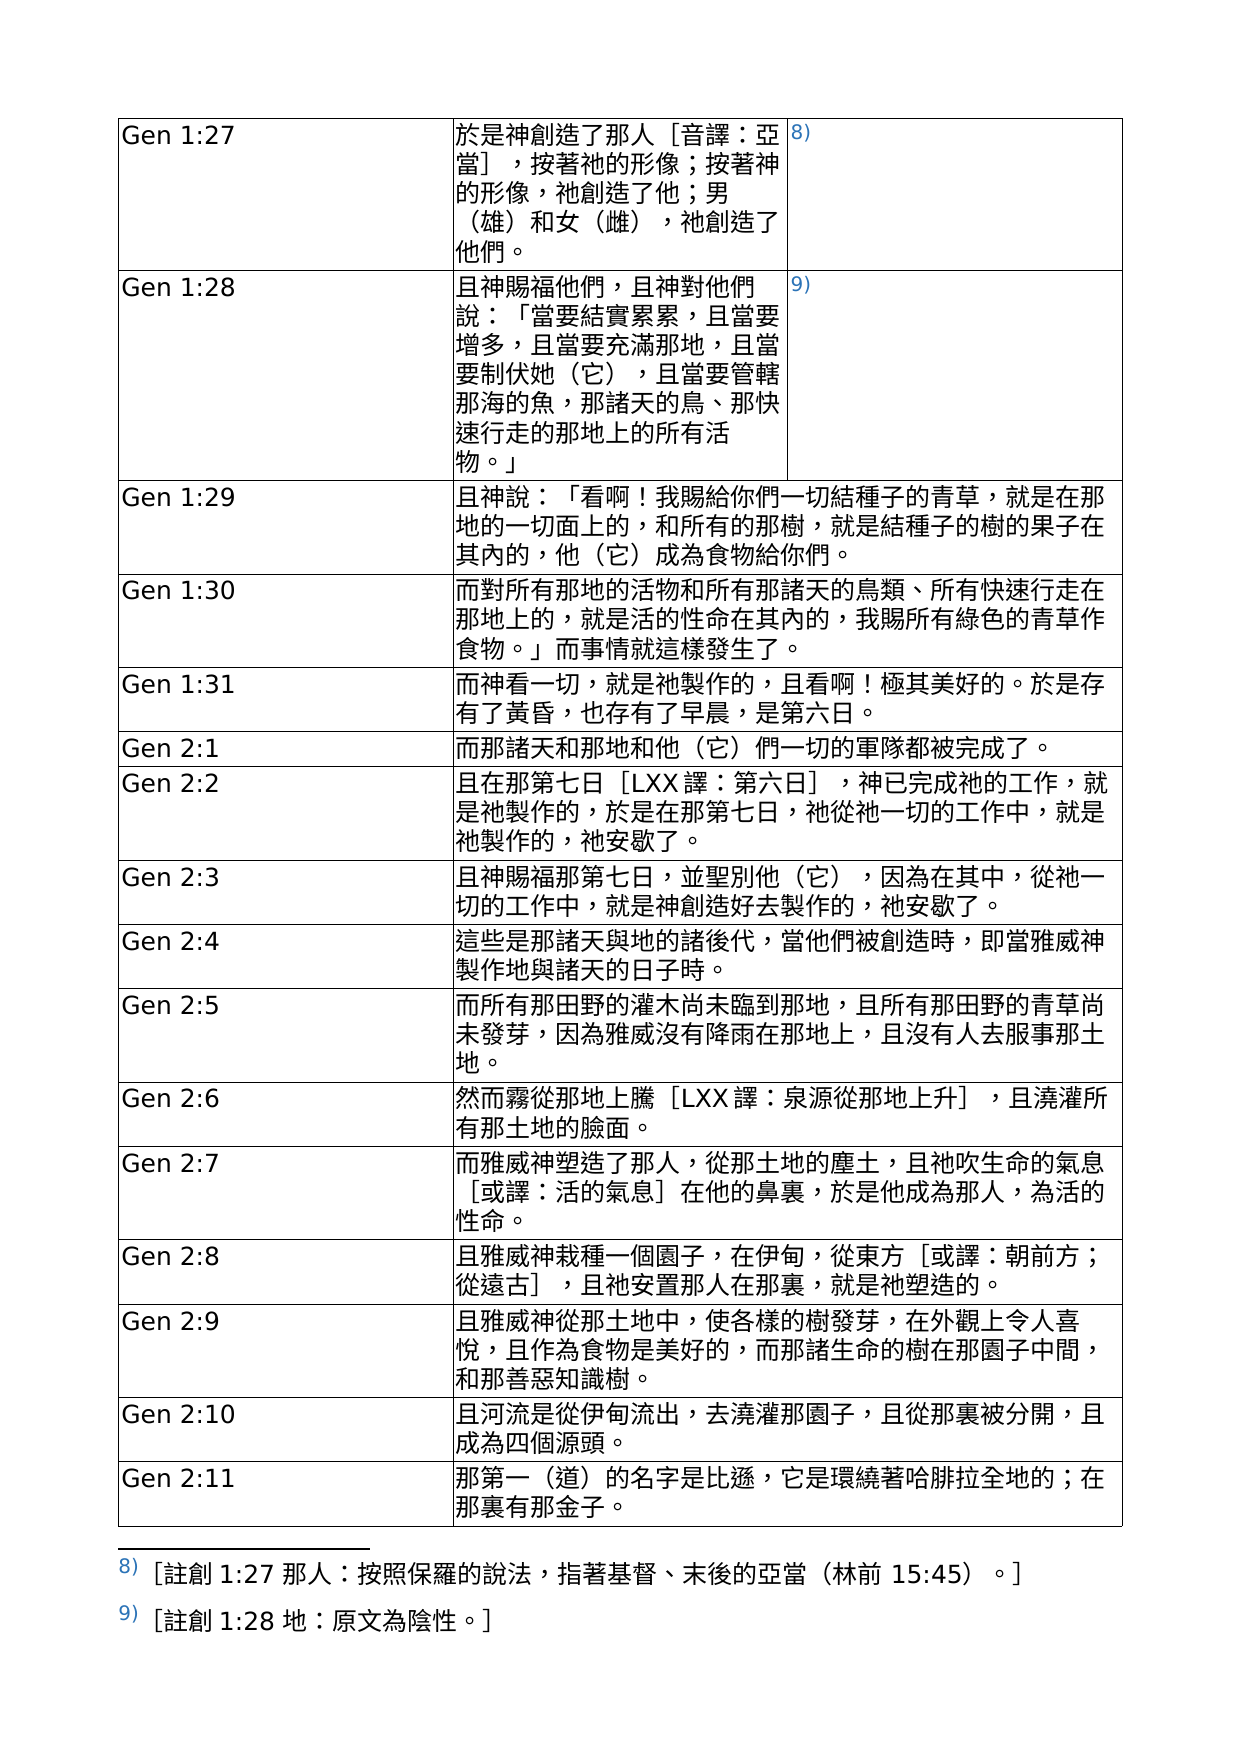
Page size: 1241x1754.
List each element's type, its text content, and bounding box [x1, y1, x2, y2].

table_cell 且神說：「看啊！我賜給你們一切結種子的青草，就是在那地的一切面上的，和所有的那樹，就是結種子的樹的果子在其內的，他（它）成為食物給你們。 [454, 481, 1122, 573]
table_cell Gen 2:11 [119, 1462, 453, 1526]
table_cell 而神看一切，就是祂製作的，且看啊！極其美好的。於是存有了黃昏，也存有了早晨，是第六日。 [454, 668, 1122, 731]
table_cell Gen 1:28 [119, 271, 453, 480]
table_cell 這些是那諸天與地的諸後代，當他們被創造時，即當雅威神製作地與諸天的日子時。 [454, 925, 1122, 988]
table_cell 於是神創造了那人［音譯：亞當］，按著祂的形像；按著神的形像，祂創造了他；男（雄）和女（雌），祂創造了他們。 [454, 119, 787, 270]
table_cell Gen 2:3 [119, 861, 453, 924]
table_cell 而雅威神塑造了那人，從那土地的塵土，且祂吹生命的氣息［或譯：活的氣息］在他的鼻裏，於是他成為那人，為活的性命。 [454, 1147, 1122, 1239]
table_cell Gen 2:10 [119, 1398, 453, 1461]
table_cell 而那諸天和那地和他（它）們一切的軍隊都被完成了。 [454, 732, 1122, 766]
table_cell Gen 2:5 [119, 989, 453, 1082]
table_cell [788, 119, 1122, 270]
table_cell Gen 1:31 [119, 668, 453, 731]
table_cell 且神賜福他們，且神對他們說：「當要結實累累，且當要增多，且當要充滿那地，且當要制伏她（它），且當要管轄那海的魚，那諸天的鳥、那快速行走的那地上的所有活物。」 [454, 271, 787, 480]
table_cell 而所有那田野的灌木尚未臨到那地，且所有那田野的青草尚未發芽，因為雅威沒有降雨在那地上，且沒有人去服事那土地。 [454, 989, 1122, 1082]
table_cell 且神賜福那第七日，並聖別他（它），因為在其中，從祂一切的工作中，就是神創造好去製作的，祂安歇了。 [454, 861, 1122, 924]
table_cell 而對所有那地的活物和所有那諸天的鳥類、所有快速行走在那地上的，就是活的性命在其內的，我賜所有綠色的青草作食物。」而事情就這樣發生了。 [454, 575, 1122, 667]
table_cell 那第一（道）的名字是比遜，它是環繞著哈腓拉全地的；在那裏有那金子。 [454, 1462, 1122, 1526]
table_cell Gen 2:7 [119, 1147, 453, 1239]
table_cell [788, 271, 1122, 480]
table_cell Gen 2:4 [119, 925, 453, 988]
table_cell Gen 1:29 [119, 481, 453, 573]
table_cell Gen 1:27 [119, 119, 453, 270]
table_cell Gen 2:2 [119, 767, 453, 860]
table_cell 且河流是從伊甸流出，去澆灌那園子，且從那裏被分開，且成為四個源頭。 [454, 1398, 1122, 1461]
table_cell Gen 1:30 [119, 575, 453, 667]
table_cell 然而霧從那地上騰［LXX譯：泉源從那地上升］，且澆灌所有那土地的臉面。 [454, 1083, 1122, 1146]
table_cell 且雅威神從那土地中，使各樣的樹發芽，在外觀上令人喜悅，且作為食物是美好的，而那諸生命的樹在那園子中間，和那善惡知識樹。 [454, 1305, 1122, 1397]
table_cell Gen 2:6 [119, 1083, 453, 1146]
table_cell Gen 2:8 [119, 1240, 453, 1304]
table_cell Gen 2:9 [119, 1305, 453, 1397]
table_cell 且在那第七日［LXX譯：第六日］，神已完成祂的工作，就是祂製作的，於是在那第七日，祂從祂一切的工作中，就是祂製作的，祂安歇了。 [454, 767, 1122, 860]
table_cell Gen 2:1 [119, 732, 453, 766]
table_cell 且雅威神栽種一個園子，在伊甸，從東方［或譯：朝前方；從遠古］，且祂安置那人在那裏，就是祂塑造的。 [454, 1240, 1122, 1304]
